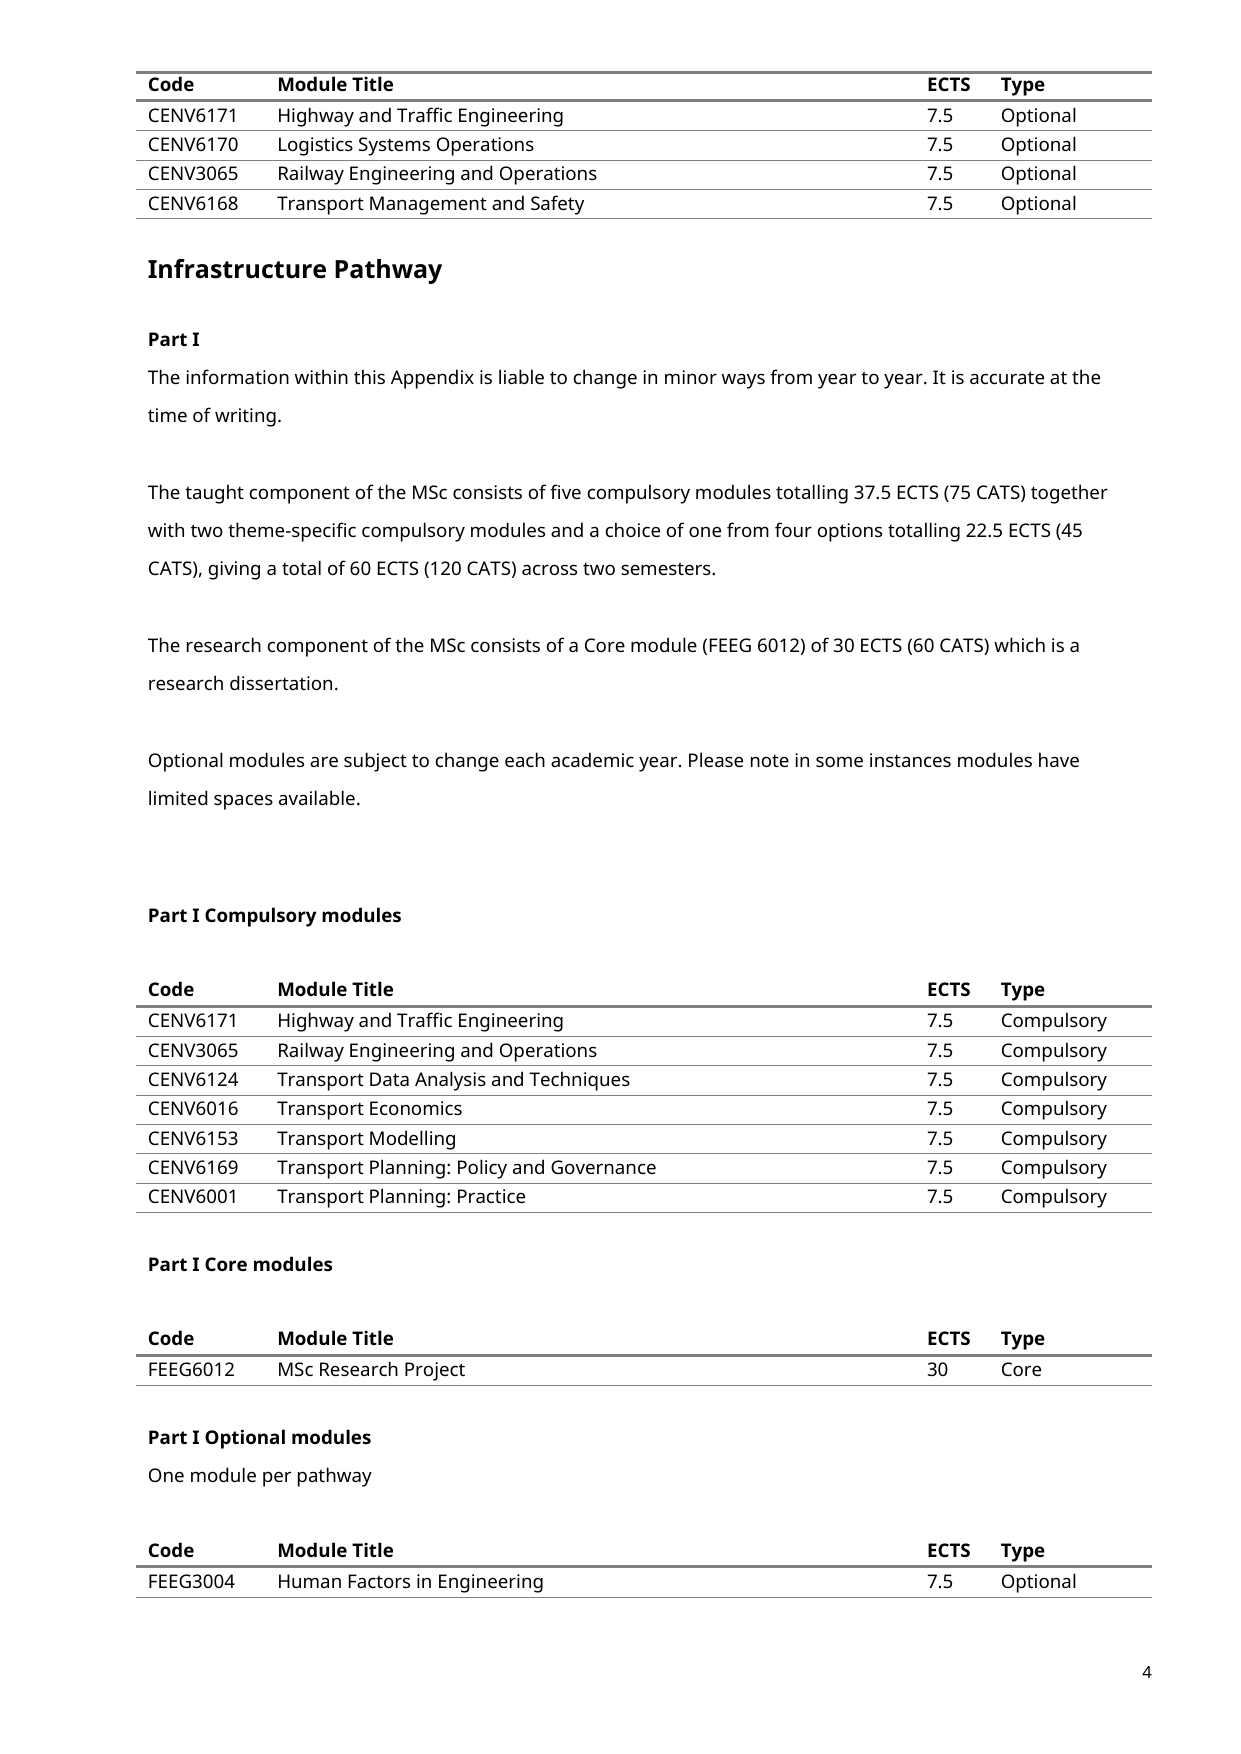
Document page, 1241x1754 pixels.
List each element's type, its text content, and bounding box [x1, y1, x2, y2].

table_cell 30 [916, 1357, 989, 1385]
table_cell Type [989, 74, 1152, 99]
table_cell 7.5 [916, 1096, 989, 1124]
table_cell Part I Compulsory modules [136, 864, 1152, 976]
table_cell Module Title [266, 1325, 916, 1354]
table_cell Part I Optional modules One module per pathway [136, 1386, 1152, 1537]
table_cell 7.5 [916, 1037, 989, 1065]
table_cell Optional [989, 190, 1152, 218]
table_cell ECTS [916, 74, 989, 99]
table_cell Module Title [266, 74, 916, 99]
table_cell Compulsory [989, 1008, 1152, 1036]
table_cell FEEG3004 [136, 1568, 266, 1597]
table_cell ECTS [916, 1537, 989, 1565]
table_cell Optional [989, 131, 1152, 160]
table_cell Part I Core modules [136, 1213, 1152, 1325]
table_cell Code [136, 1325, 266, 1354]
table_cell 7.5 [916, 131, 989, 160]
table_cell Module Title [266, 976, 916, 1005]
table_cell 7.5 [916, 1066, 989, 1094]
table_cell Infrastructure Pathway [136, 219, 1152, 288]
table_cell Compulsory [989, 1037, 1152, 1065]
table_cell 7.5 [916, 161, 989, 189]
table_cell 7.5 [916, 102, 989, 130]
table_cell Code [136, 74, 266, 99]
table_cell Highway and Traffic Engineering [266, 1008, 916, 1036]
table_cell CENV6171 [136, 1008, 266, 1036]
table_cell CENV3065 [136, 161, 266, 189]
table_cell Highway and Traffic Engineering [266, 102, 916, 130]
table_cell Transport Management and Safety [266, 190, 916, 218]
table_cell Optional [989, 1568, 1152, 1597]
table_cell Compulsory [989, 1125, 1152, 1153]
table_cell CENV6016 [136, 1096, 266, 1124]
table_cell Transport Planning: Practice [266, 1184, 916, 1212]
table_cell Railway Engineering and Operations [266, 161, 916, 189]
table_cell Module Title [266, 1537, 916, 1565]
table_cell CENV6169 [136, 1154, 266, 1182]
table_cell 7.5 [916, 1154, 989, 1182]
table_cell Compulsory [989, 1096, 1152, 1124]
table_cell CENV6001 [136, 1184, 266, 1212]
table_cell Transport Data Analysis and Techniques [266, 1066, 916, 1094]
table_cell 7.5 [916, 190, 989, 218]
table_cell Code [136, 1537, 266, 1565]
table_cell Railway Engineering and Operations [266, 1037, 916, 1065]
table_cell Optional [989, 161, 1152, 189]
table_cell Compulsory [989, 1066, 1152, 1094]
table_cell Compulsory [989, 1184, 1152, 1212]
table_cell CENV6168 [136, 190, 266, 218]
table_cell Part I The information within this Appendix is liable to change in minor ways from year to year. It is accurate at the time of writing. The taught component of the MSc consists of five compulsory modules totalling 37.5 ECTS (75 CATS) together with two theme-specific compulsory modules and a choice of one from four options totalling 22.5 ECTS (45 CATS), giving a total of 60 ECTS (120 CATS) across two semesters. The research component of the MSc consists of a Core module (FEEG 6012) of 30 ECTS (60 CATS) which is a research dissertation. Optional modules are subject to change each academic year. Please note in some instances modules have limited spaces available. [136, 288, 1152, 864]
table_cell Core [989, 1357, 1152, 1385]
table_cell MSc Research Project [266, 1357, 916, 1385]
table_cell Transport Modelling [266, 1125, 916, 1153]
table_cell 7.5 [916, 1184, 989, 1212]
table_cell CENV3065 [136, 1037, 266, 1065]
table_cell Logistics Systems Operations [266, 131, 916, 160]
table_cell Human Factors in Engineering [266, 1568, 916, 1597]
table_cell FEEG6012 [136, 1357, 266, 1385]
table_cell CENV6153 [136, 1125, 266, 1153]
table_cell CENV6171 [136, 102, 266, 130]
table_cell CENV6124 [136, 1066, 266, 1094]
table_cell ECTS [916, 1325, 989, 1354]
table_cell Code [136, 976, 266, 1005]
table_cell Transport Planning: Policy and Governance [266, 1154, 916, 1182]
table_cell ECTS [916, 976, 989, 1005]
table_cell Type [989, 976, 1152, 1005]
table_cell 7.5 [916, 1125, 989, 1153]
table_cell CENV6170 [136, 131, 266, 160]
table_cell 7.5 [916, 1008, 989, 1036]
table_cell Type [989, 1325, 1152, 1354]
table_cell Compulsory [989, 1154, 1152, 1182]
table_cell 7.5 [916, 1568, 989, 1597]
table_cell Type [989, 1537, 1152, 1565]
table_cell Transport Economics [266, 1096, 916, 1124]
table_cell Optional [989, 102, 1152, 130]
